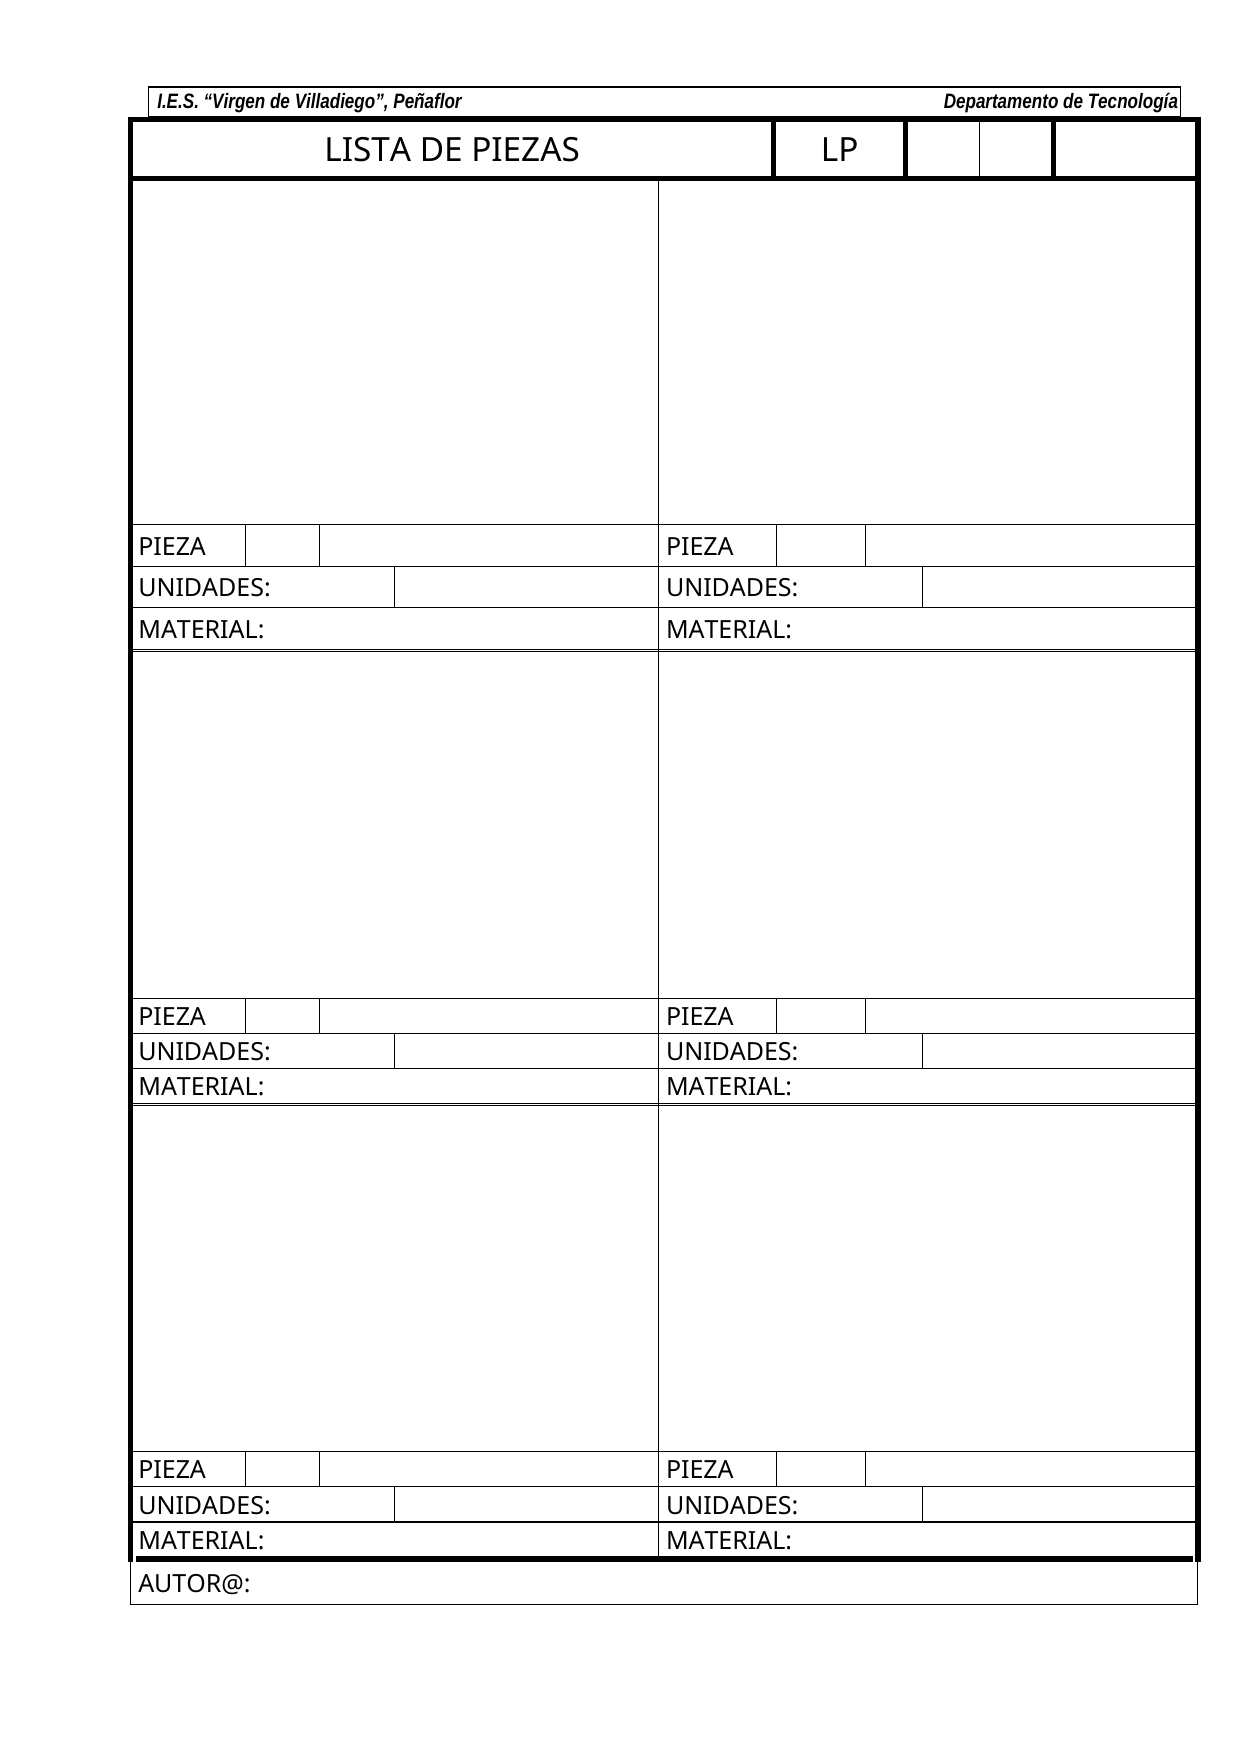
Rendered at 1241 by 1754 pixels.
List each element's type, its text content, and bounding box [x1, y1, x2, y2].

table_cell [320, 1452, 658, 1486]
table_cell [777, 525, 865, 566]
table_cell UNIDADES: [133, 1034, 394, 1068]
table_cell [320, 999, 658, 1032]
table_cell PIEZA [659, 525, 776, 566]
table_cell [777, 999, 865, 1032]
table_header [908, 122, 979, 176]
table_header [980, 122, 1051, 176]
table_cell UNIDADES: [659, 1034, 922, 1068]
table_cell [659, 652, 1195, 997]
table_cell MATERIAL: [659, 1069, 1195, 1103]
table_cell [246, 1452, 319, 1486]
table_header LISTA DE PIEZAS [133, 122, 771, 176]
table_cell [395, 1487, 658, 1521]
table_cell UNIDADES: [133, 567, 394, 607]
table_cell MATERIAL: [659, 1523, 1195, 1556]
table_cell [777, 1452, 865, 1486]
table_cell PIEZA [133, 999, 245, 1032]
table_cell [866, 999, 1195, 1032]
table_cell [923, 1034, 1195, 1068]
table_cell [246, 999, 319, 1032]
table_cell [923, 1487, 1195, 1521]
table_cell PIEZA [659, 1452, 776, 1486]
table_cell PIEZA [133, 1452, 245, 1486]
table_cell UNIDADES: [659, 1487, 922, 1521]
table_header LP [776, 122, 903, 176]
table_cell [866, 1452, 1195, 1486]
table_cell [246, 525, 319, 566]
table_cell [923, 567, 1195, 607]
table_cell PIEZA [659, 999, 776, 1032]
table_cell [659, 181, 1195, 524]
table_cell [133, 181, 658, 524]
table_cell [133, 1106, 658, 1451]
table_cell UNIDADES: [659, 567, 922, 607]
table_cell [395, 567, 658, 607]
table_cell AUTOR@: [131, 1556, 1197, 1604]
table_cell [133, 652, 658, 997]
table_cell MATERIAL: [133, 1069, 658, 1103]
table_header [1056, 122, 1195, 176]
table_cell MATERIAL: [133, 1523, 658, 1556]
table_cell PIEZA [133, 525, 245, 566]
table_cell [659, 1106, 1195, 1451]
table_cell [866, 525, 1195, 566]
table_cell UNIDADES: [133, 1487, 394, 1521]
table_cell [320, 525, 658, 566]
table_cell MATERIAL: [659, 608, 1195, 649]
table_cell MATERIAL: [133, 608, 658, 649]
table_cell [395, 1034, 658, 1068]
